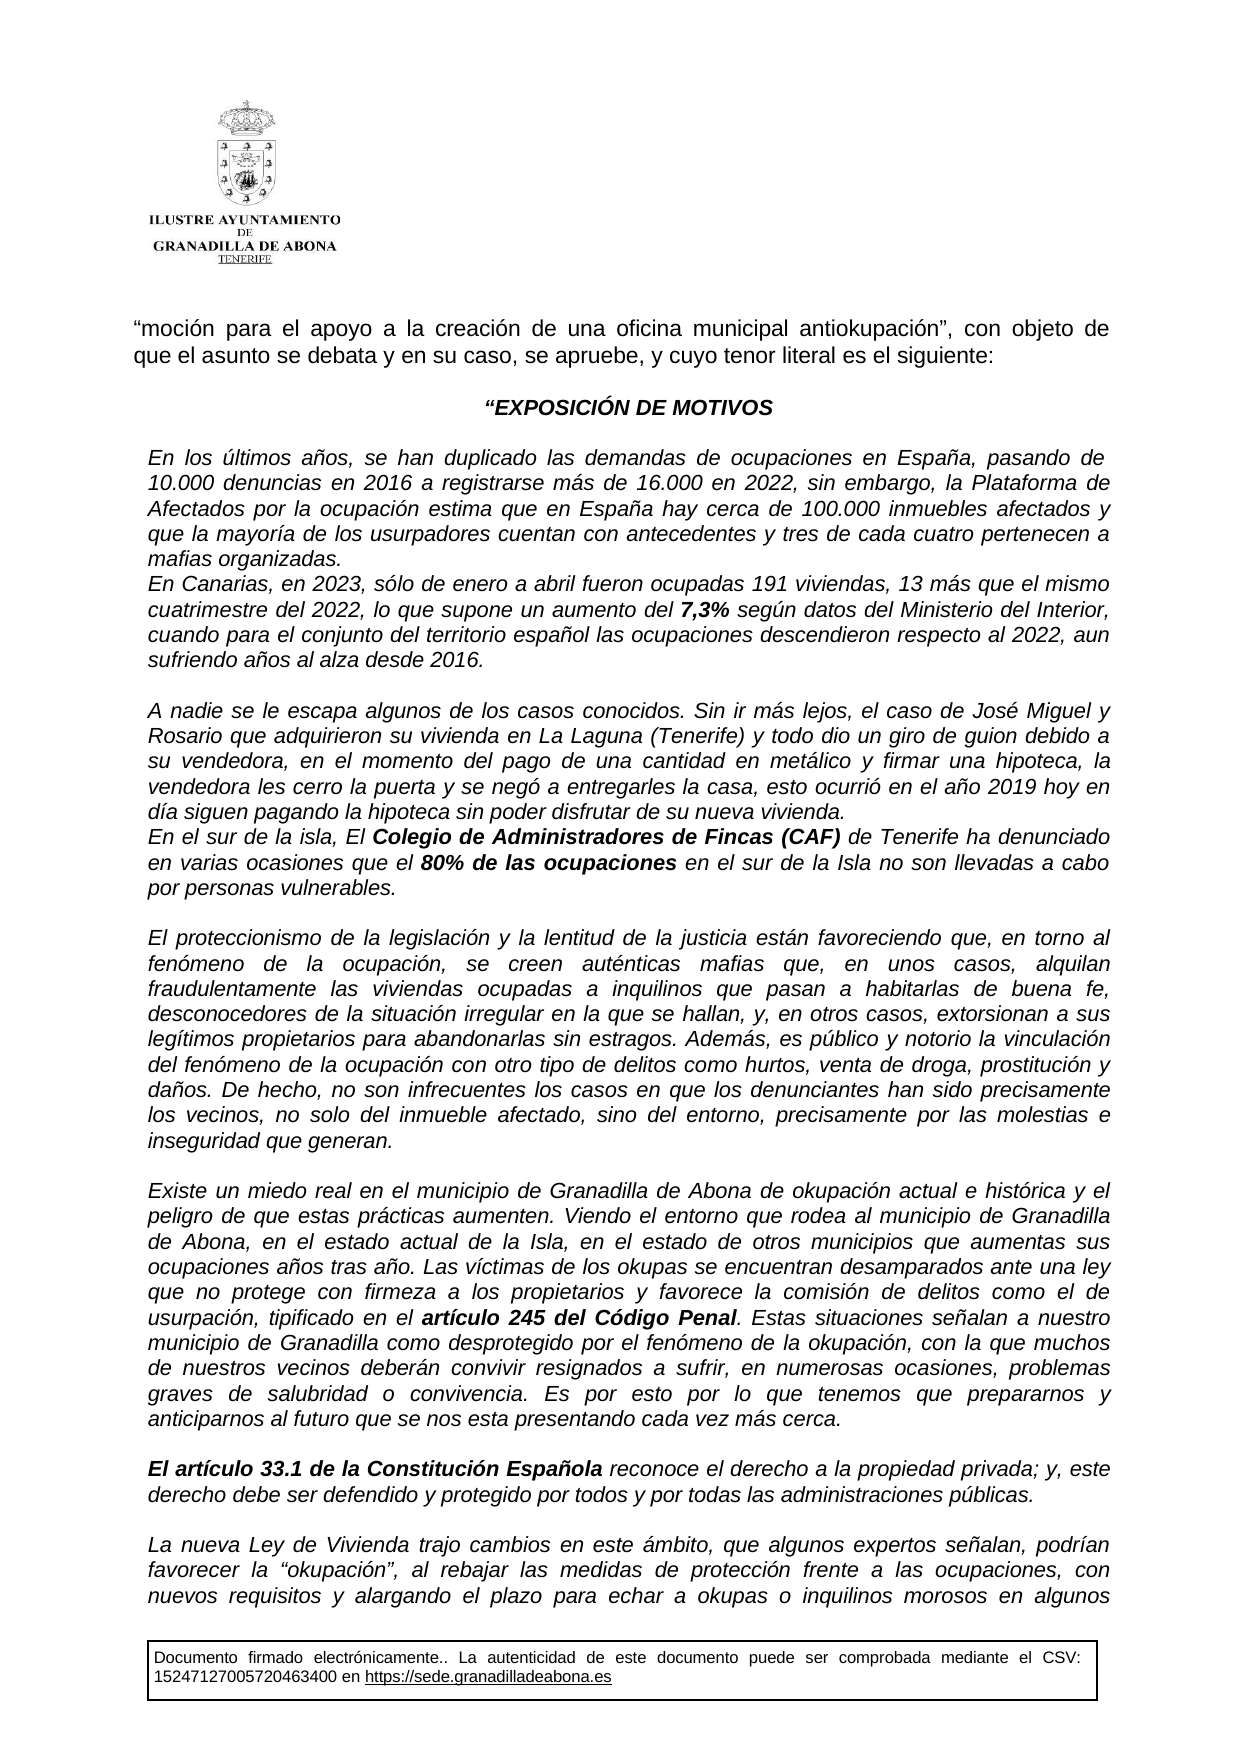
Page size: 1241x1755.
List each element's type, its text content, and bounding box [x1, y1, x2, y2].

text Existe un miedo real en el municipio de Granadilla de Abona de okupación actual e histórica y el peligro de que estas prácticas aumenten. Viendo el entorno que rodea al municipio de Granadilla de Abona, en el estado actual de la Isla, en el estado de otros municipios que aumentas sus ocupaciones años tras año. Las víctimas de los okupas se encuentran desamparados ante una ley que no protege con firmeza a los propietarios y favorece la comisión de delitos como el de usurpación, tipificado en el artículo 245 del Código Penal. Estas situaciones señalan a nuestro municipio de Granadilla como desprotegido por el fenómeno de la okupación, con la que muchos de nuestros vecinos deberán convivir resignados a sufrir, en numerosas ocasiones, problemas graves de salubridad o convivencia. Es por esto por lo que tenemos que prepararnos y anticiparnos al futuro que se nos esta presentando cada vez más cerca. [148, 1178, 1111, 1431]
text En el sur de la isla, El Colegio de Administradores de Fincas (CAF) de Tenerife ha denunciado en varias ocasiones que el 80% de las ocupaciones en el sur de la Isla no son llevadas a cabo por personas vulnerables. [148, 824, 1111, 900]
text 10.000 denuncias en 2016 a registrarse más de 16.000 en 2022, sin embargo, la Plataforma de Afectados por la ocupación estima que en España hay cerca de 100.000 inmuebles afectados y que la mayoría de los usurpadores cuentan con antecedentes y tres de cada cuatro pertenecen a mafias organizadas. [148, 470, 1111, 571]
text La nueva Ley de Vivienda trajo cambios en este ámbito, que algunos expertos señalan, podrían favorecer la “okupación”, al rebajar las medidas de protección frente a las ocupaciones, con nuevos requisitos y alargando el plazo para echar a okupas o inquilinos morosos en algunos [148, 1532, 1111, 1608]
text El proteccionismo de la legislación y la lentitud de la justicia están favoreciendo que, en torno al fenómeno de la ocupación, se creen auténticas mafias que, en unos casos, alquilan fraudulentamente las viviendas ocupadas a inquilinos que pasan a habitarlas de buena fe, desconocedores de la situación irregular en la que se hallan, y, en otros casos, extorsionan a sus legítimos propietarios para abandonarlas sin estragos. Además, es público y notorio la vinculación del fenómeno de la ocupación con otro tipo de delitos como hurtos, venta de droga, prostitución y daños. De hecho, no son infrecuentes los casos en que los denunciantes han sido precisamente los vecinos, no solo del inmueble afectado, sino del entorno, precisamente por las molestias e inseguridad que generan. [148, 925, 1111, 1153]
text En Canarias, en 2023, sólo de enero a abril fueron ocupadas 191 viviendas, 13 más que el mismo cuatrimestre del 2022, lo que supone un aumento del 7,3% según datos del Ministerio del Interior, cuando para el conjunto del territorio español las ocupaciones descendieron respecto al 2022, aun sufriendo años al alza desde 2016. [148, 571, 1111, 672]
text En los últimos años, se han duplicado las demandas de ocupaciones en España, pasando de [148, 445, 1122, 470]
text A nadie se le escapa algunos de los casos conocidos. Sin ir más lejos, el caso de José Miguel y Rosario que adquirieron su vivienda en La Laguna (Tenerife) y todo dio un giro de guion debido a su vendedora, en el momento del pago de una cantidad en metálico y firmar una hipoteca, la vendedora les cerro la puerta y se negó a entregarles la casa, esto ocurrió en el año 2019 hoy en día siguen pagando la hipoteca sin poder disfrutar de su nueva vivienda. [148, 698, 1111, 824]
text “EXPOSICIÓN DE MOTIVOS [390, 394, 868, 420]
text El artículo 33.1 de la Constitución Española reconoce el derecho a la propiedad privada; y, este derecho debe ser defendido y protegido por todos y por todas las administraciones públicas. [148, 1456, 1111, 1507]
text “moción para el apoyo a la creación de una oficina municipal antiokupación”, con objeto de que el asunto se debata y en su caso, se apruebe, y cuyo tenor literal es el siguiente: [133, 315, 1111, 368]
